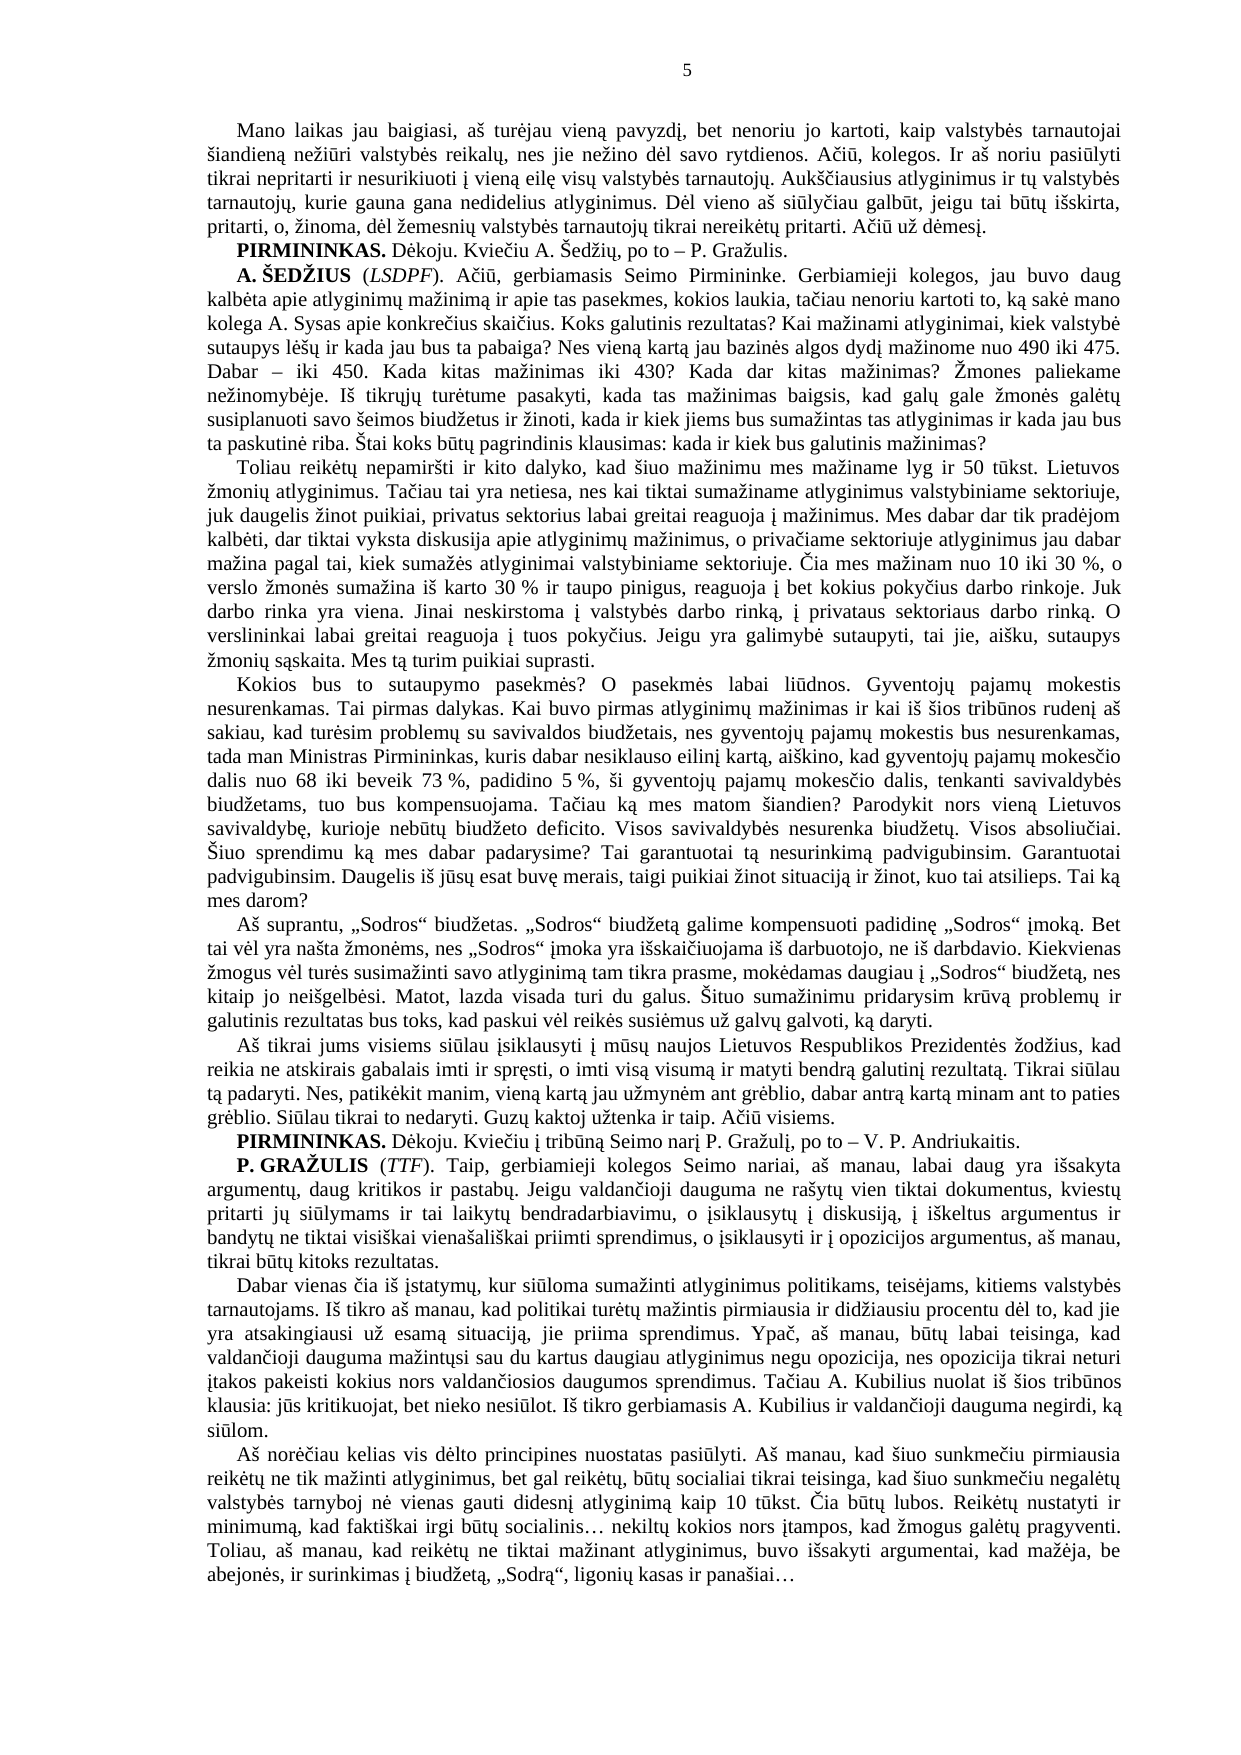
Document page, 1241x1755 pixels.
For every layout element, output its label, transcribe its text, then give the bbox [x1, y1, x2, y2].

text P. GRAŽULIS (TTF). Taip, gerbiamieji kolegos Seimo nariai, aš manau, labai daug yra išsakyta argumentų, daug kritikos ir pastabų. Jeigu valdančioji dauguma ne rašytų vien tiktai dokumentus, kviestų pritarti jų siūlymams ir tai laikytų bendradarbiavimu, o įsiklausytų į diskusiją, į iškeltus argumentus ir bandytų ne tiktai visiškai vienašališkai priimti sprendimus, o įsiklausyti ir į opozicijos argumentus, aš manau, tikrai būtų kitoks rezultatas. [207, 1153, 1122, 1273]
text Mano laikas jau baigiasi, aš turėjau vieną pavyzdį, bet nenoriu jo kartoti, kaip valstybės tarnautojai šiandieną nežiūri valstybės reikalų, nes jie nežino dėl savo rytdienos. Ačiū, kolegos. Ir aš noriu pasiūlyti tikrai nepritarti ir nesurikiuoti į vieną eilę visų valstybės tarnautojų. Aukščiausius atlyginimus ir tų valstybės tarnautojų, kurie gauna gana nedidelius atlyginimus. Dėl vieno aš siūlyčiau galbūt, jeigu tai būtų išskirta, pritarti, o, žinoma, dėl žemesnių valstybės tarnautojų tikrai nereikėtų pritarti. Ačiū už dėmesį. [207, 118, 1122, 238]
text Aš suprantu, „Sodros“ biudžetas. „Sodros“ biudžetą galime kompensuoti padidinę „Sodros“ įmoką. Bet tai vėl yra našta žmonėms, nes „Sodros“ įmoka yra išskaičiuojama iš darbuotojo, ne iš darbdavio. Kiekvienas žmogus vėl turės susimažinti savo atlyginimą tam tikra prasme, mokėdamas daugiau į „Sodros“ biudžetą, nes kitaip jo neišgelbėsi. Matot, lazda visada turi du galus. Šituo sumažinimu pridarysim krūvą problemų ir galutinis rezultatas bus toks, kad paskui vėl reikės susiėmus už galvų galvoti, ką daryti. [207, 912, 1122, 1032]
text Dabar vienas čia iš įstatymų, kur siūloma sumažinti atlyginimus politikams, teisėjams, kitiems valstybės tarnautojams. Iš tikro aš manau, kad politikai turėtų mažintis pirmiausia ir didžiausiu procentu dėl to, kad jie yra atsakingiausi už esamą situaciją, jie priima sprendimus. Ypač, aš manau, būtų labai teisinga, kad valdančioji dauguma mažintųsi sau du kartus daugiau atlyginimus negu opozicija, nes opozicija tikrai neturi įtakos pakeisti kokius nors valdančiosios daugumos sprendimus. Tačiau A. Kubilius nuolat iš šios tribūnos klausia: jūs kritikuojat, bet nieko nesiūlot. Iš tikro gerbiamasis A. Kubilius ir valdančioji dauguma negirdi, ką siūlom. [207, 1273, 1122, 1442]
text A. ŠEDŽIUS (LSDPF). Ačiū, gerbiamasis Seimo Pirmininke. Gerbiamieji kolegos, jau buvo daug kalbėta apie atlyginimų mažinimą ir apie tas pasekmes, kokios laukia, tačiau nenoriu kartoti to, ką sakė mano kolega A. Sysas apie konkrečius skaičius. Koks galutinis rezultatas? Kai mažinami atlyginimai, kiek valstybė sutaupys lėšų ir kada jau bus ta pabaiga? Nes vieną kartą jau bazinės algos dydį mažinome nuo 490 iki 475. Dabar – iki 450. Kada kitas mažinimas iki 430? Kada dar kitas mažinimas? Žmones paliekame nežinomybėje. Iš tikrųjų turėtume pasakyti, kada tas mažinimas baigsis, kad galų gale žmonės galėtų susiplanuoti savo šeimos biudžetus ir žinoti, kada ir kiek jiems bus sumažintas tas atlyginimas ir kada jau bus ta paskutinė riba. Štai koks būtų pagrindinis klausimas: kada ir kiek bus galutinis mažinimas? [207, 262, 1122, 455]
text Toliau reikėtų nepamiršti ir kito dalyko, kad šiuo mažinimu mes mažiname lyg ir 50 tūkst. Lietuvos žmonių atlyginimus. Tačiau tai yra netiesa, nes kai tiktai sumažiname atlyginimus valstybiniame sektoriuje, juk daugelis žinot puikiai, privatus sektorius labai greitai reaguoja į mažinimus. Mes dabar dar tik pradėjom kalbėti, dar tiktai vyksta diskusija apie atlyginimų mažinimus, o privačiame sektoriuje atlyginimus jau dabar mažina pagal tai, kiek sumažės atlyginimai valstybiniame sektoriuje. Čia mes mažinam nuo 10 iki 30 %, o verslo žmonės sumažina iš karto 30 % ir taupo pinigus, reaguoja į bet kokius pokyčius darbo rinkoje. Juk darbo rinka yra viena. Jinai neskirstoma į valstybės darbo rinką, į privataus sektoriaus darbo rinką. O verslininkai labai greitai reaguoja į tuos pokyčius. Jeigu yra galimybė sutaupyti, tai jie, aišku, sutaupys žmonių sąskaita. Mes tą turim puikiai suprasti. [207, 455, 1122, 672]
text Kokios bus to sutaupymo pasekmės? O pasekmės labai liūdnos. Gyventojų pajamų mokestis nesurenkamas. Tai pirmas dalykas. Kai buvo pirmas atlyginimų mažinimas ir kai iš šios tribūnos rudenį aš sakiau, kad turėsim problemų su savivaldos biudžetais, nes gyventojų pajamų mokestis bus nesurenkamas, tada man Ministras Pirmininkas, kuris dabar nesiklauso eilinį kartą, aiškino, kad gyventojų pajamų mokesčio dalis nuo 68 iki beveik 73 %, padidino 5 %, ši gyventojų pajamų mokesčio dalis, tenkanti savivaldybės biudžetams, tuo bus kompensuojama. Tačiau ką mes matom šiandien? Parodykit nors vieną Lietuvos savivaldybę, kurioje nebūtų biudžeto deficito. Visos savivaldybės nesurenka biudžetų. Visos absoliučiai. Šiuo sprendimu ką mes dabar padarysime? Tai garantuotai tą nesurinkimą padvigubinsim. Garantuotai padvigubinsim. Daugelis iš jūsų esat buvę merais, taigi puikiai žinot situaciją ir žinot, kuo tai atsilieps. Tai ką mes darom? [207, 672, 1122, 912]
text Aš tikrai jums visiems siūlau įsiklausyti į mūsų naujos Lietuvos Respublikos Prezidentės žodžius, kad reikia ne atskirais gabalais imti ir spręsti, o imti visą visumą ir matyti bendrą galutinį rezultatą. Tikrai siūlau tą padaryti. Nes, patikėkit manim, vieną kartą jau užmynėm ant grėblio, dabar antrą kartą minam ant to paties grėblio. Siūlau tikrai to nedaryti. Guzų kaktoj užtenka ir taip. Ačiū visiems. [207, 1032, 1122, 1129]
text PIRMININKAS. Dėkoju. Kviečiu į tribūną Seimo narį P. Gražulį, po to – V. P. Andriukaitis. [207, 1129, 1122, 1153]
text Aš norėčiau kelias vis dėlto principines nuostatas pasiūlyti. Aš manau, kad šiuo sunkmečiu pirmiausia reikėtų ne tik mažinti atlyginimus, bet gal reikėtų, būtų socialiai tikrai teisinga, kad šiuo sunkmečiu negalėtų valstybės tarnyboj nė vienas gauti didesnį atlyginimą kaip 10 tūkst. Čia būtų lubos. Reikėtų nustatyti ir minimumą, kad faktiškai irgi būtų socialinis… nekiltų kokios nors įtampos, kad žmogus galėtų pragyventi. Toliau, aš manau, kad reikėtų ne tiktai mažinant atlyginimus, buvo išsakyti argumentai, kad mažėja, be abejonės, ir surinkimas į biudžetą, „Sodrą“, ligonių kasas ir panašiai… [207, 1442, 1122, 1586]
text PIRMININKAS. Dėkoju. Kviečiu A. Šedžių, po to – P. Gražulis. [207, 238, 1122, 262]
